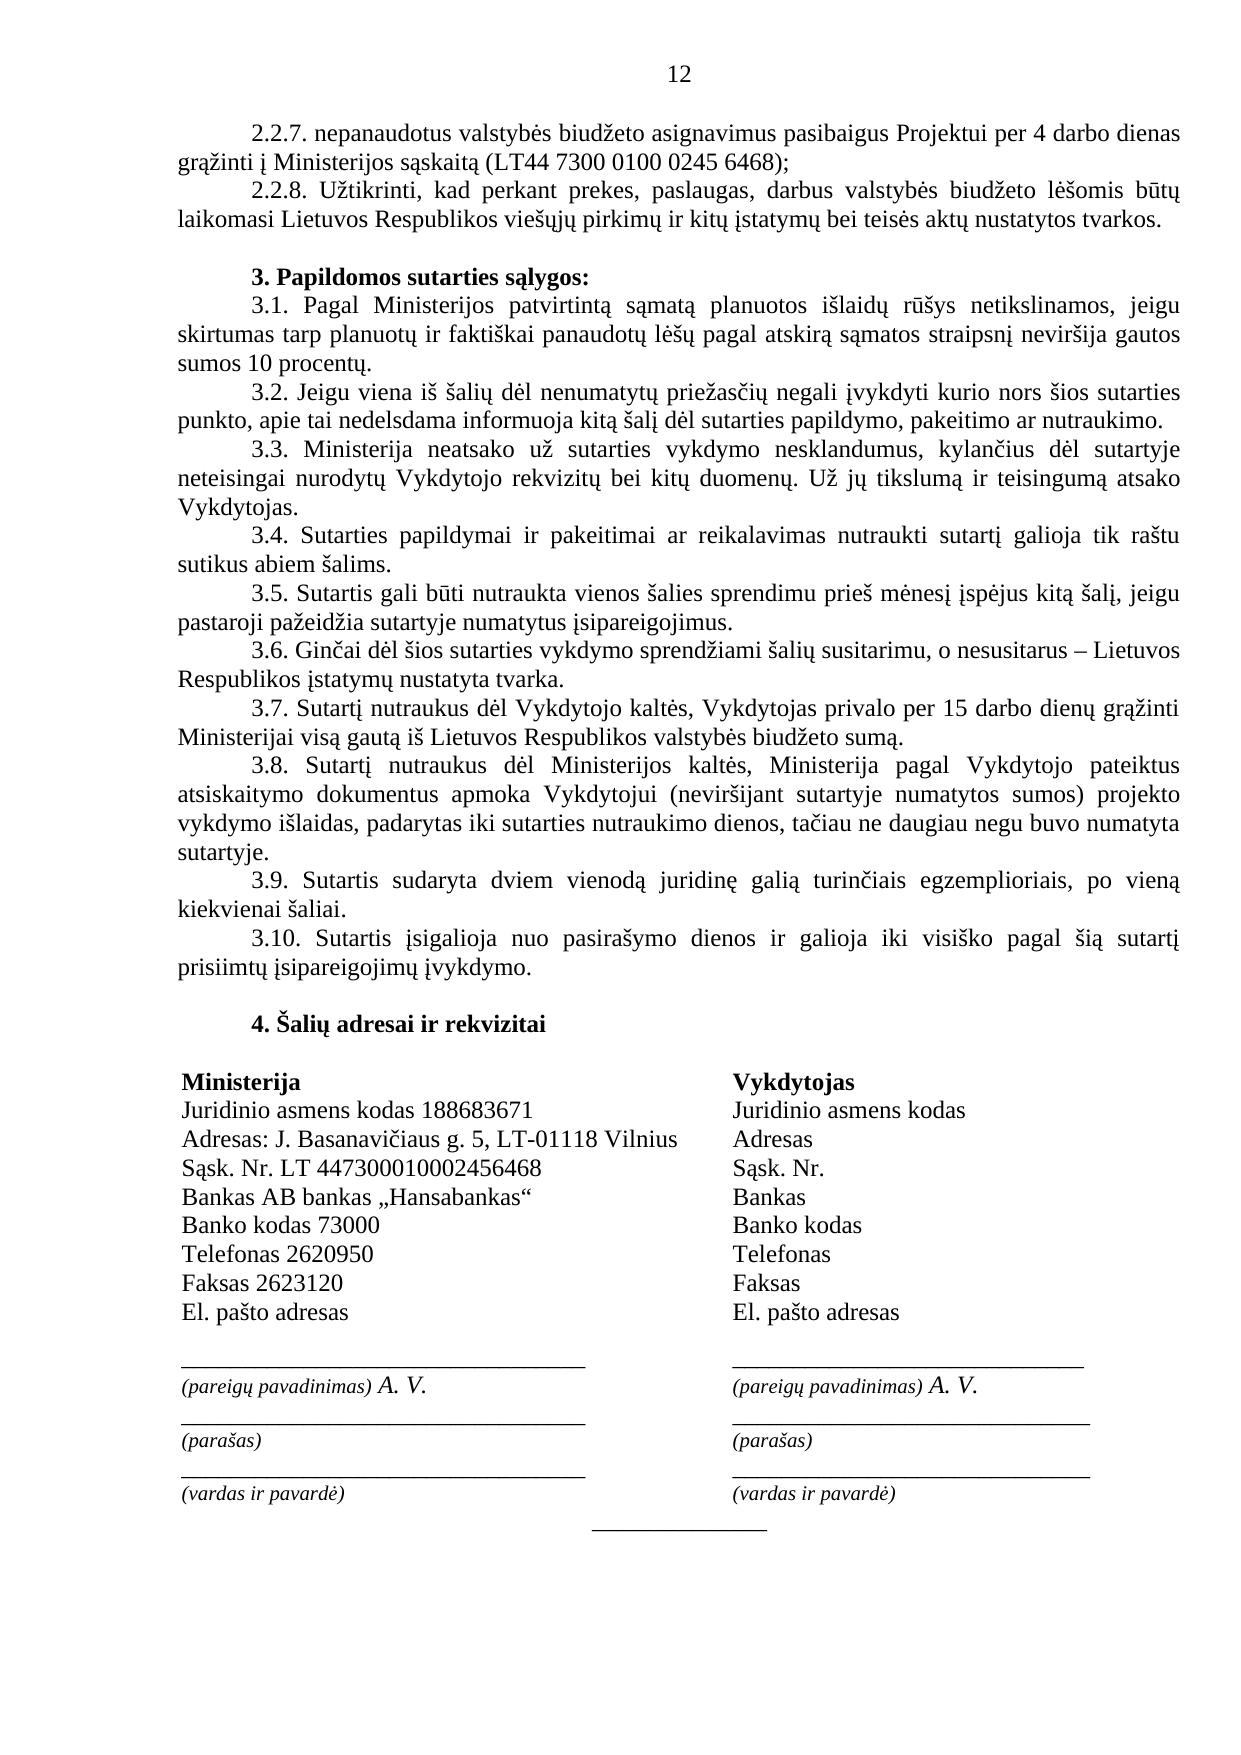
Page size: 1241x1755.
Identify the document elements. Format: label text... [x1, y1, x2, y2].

table_cell (parašas) [1177, 1399, 1181, 1452]
table_cell (parašas) [728, 1399, 732, 1452]
text 3.5. Sutartis gali būti nutraukta vienos šalies sprendimu prieš mėnesį įspėjus kitą šalį, jeigu pastaroji pažeidžia sutartyje numatytus įsipareigojimus. [177, 578, 1181, 636]
text 3.10. Sutartis įsigalioja nuo pasirašymo dienos ir galioja iki visiško pagal šią sutartį prisiimtų įsipareigojimų įvykdymo. [177, 923, 1181, 981]
text 2.2.8. Užtikrinti, kad perkant prekes, paslaugas, darbus valstybės biudžeto lėšomis būtų laikomasi Lietuvos Respublikos viešųjų pirkimų ir kitų įstatymų bei teisės aktų nustatytos tvarkos. [177, 176, 1181, 233]
text 3.6. Ginčai dėl šios sutarties vykdymo sprendžiami šalių susitarimu, o nesusitarus – Lietuvos Respublikos įstatymų nustatyta tvarka. [177, 636, 1181, 693]
text 2.2.7. nepanaudotus valstybės biudžeto asignavimus pasibaigus Projektui per 4 darbo dienas grąžinti į Ministerijos sąskaitą (LT44 7300 0100 0245 6468); [177, 118, 1181, 176]
table_header Ministerija Juridinio asmens kodas 188683671 Adresas: J. Basanavičiaus g. 5, LT-01118 Vilnius Sąsk. Nr. LT 447300010002456468 Bankas AB bankas „Hansabankas“ Banko kodas 73000 Telefonas 2620950 Faksas 2623120 El. pašto adresas [177, 1067, 728, 1342]
text 3.8. Sutartį nutraukus dėl Ministerijos kaltės, Ministerija pagal Vykdytojo pateiktus atsiskaitymo dokumentus apmoka Vykdytojui (neviršijant sutartyje numatytos sumos) projekto vykdymo išlaidas, padarytas iki sutarties nutraukimo dienos, tačiau ne daugiau negu buvo numatyta sutartyje. [177, 751, 1181, 866]
table_cell (parašas) [177, 1399, 181, 1452]
text 3.2. Jeigu viena iš šalių dėl nenumatytų priežasčių negali įvykdyti kurio nors šios sutarties punkto, apie tai nedelsdama informuoja kitą šalį dėl sutarties papildymo, pakeitimo ar nutraukimo. [177, 377, 1181, 434]
text 3.9. Sutartis sudaryta dviem vienodą juridinę galią turinčiais egzemplioriais, po vieną kiekvienai šaliai. [177, 866, 1181, 923]
text ______________ [177, 1505, 1181, 1534]
table_cell (parašas) [724, 1399, 728, 1452]
text 3.3. Ministerija neatsako už sutarties vykdymo nesklandumus, kylančius dėl sutartyje neteisingai nurodytų Vykdytojo rekvizitų bei kitų duomenų. Už jų tikslumą ir teisingumą atsako Vykdytojas. [177, 434, 1181, 521]
text 4. Šalių adresai ir rekvizitai [177, 1009, 1181, 1038]
text 3.4. Sutarties papildymai ir pakeitimai ar reikalavimas nutraukti sutartį galioja tik raštu sutikus abiem šalims. [177, 521, 1181, 578]
text 3.1. Pagal Ministerijos patvirtintą sąmatą planuotos išlaidų rūšys netikslinamos, jeigu skirtumas tarp planuotų ir faktiškai panaudotų lėšų pagal atskirą sąmatos straipsnį neviršija gautos sumos 10 procentų. [177, 291, 1181, 377]
table_header Vykdytojas Juridinio asmens kodas Adresas Sąsk. Nr. Bankas Banko kodas Telefonas Faksas El. pašto adresas [728, 1067, 1181, 1342]
text 3. Papildomos sutarties sąlygos: [177, 262, 1181, 291]
text 3.7. Sutartį nutraukus dėl Vykdytojo kaltės, Vykdytojas privalo per 15 darbo dienų grąžinti Ministerijai visą gautą iš Lietuvos Respublikos valstybės biudžeto sumą. [177, 693, 1181, 751]
